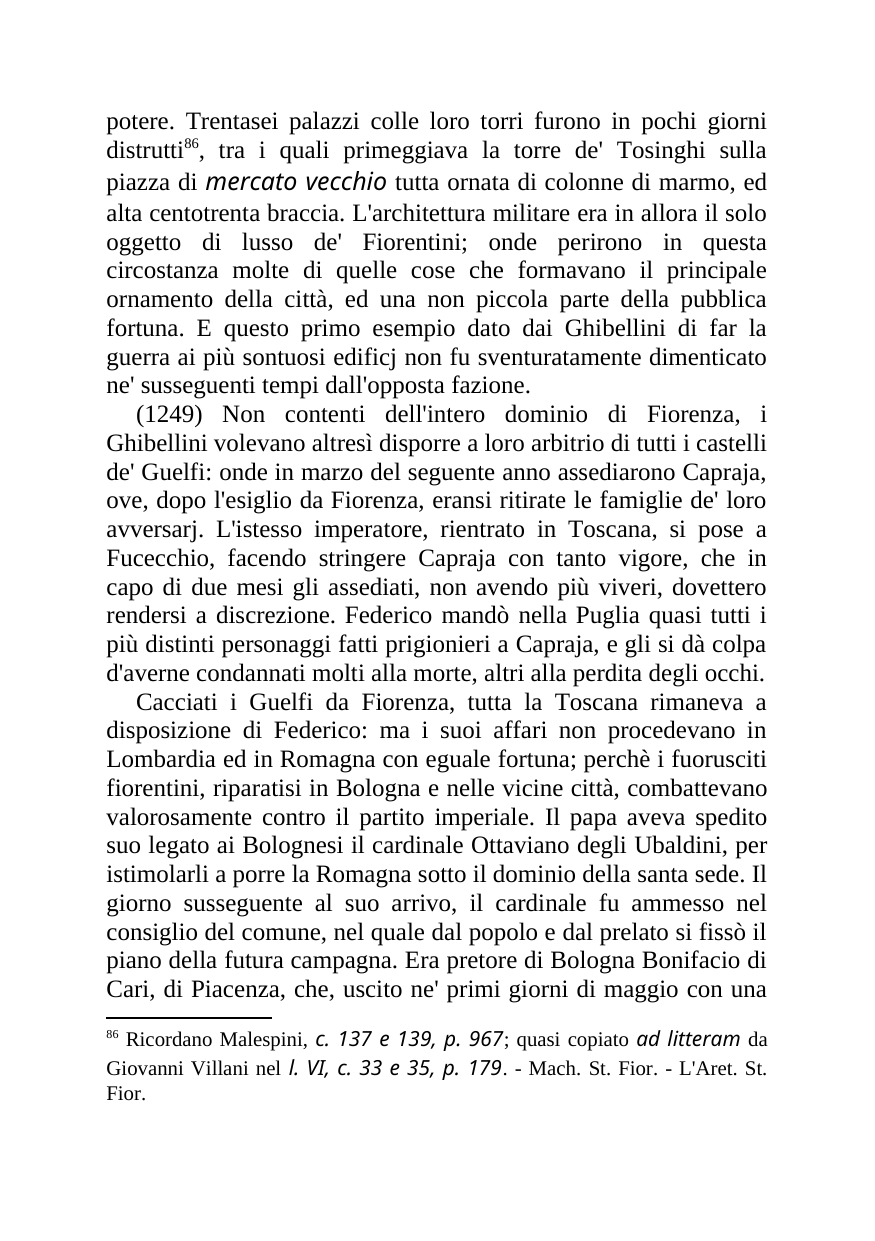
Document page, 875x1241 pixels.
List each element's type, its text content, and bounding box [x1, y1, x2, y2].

text Ricordano Malespini, c. 137 e 139, p. 967; quasi copiato ad litteram da Giovanni Villani nel l. VI, c. 33 e 35, p. 179. - Mach. St. Fior. - L'Aret. St. Fior. [106, 1024, 768, 1105]
text Cacciati i Guelfi da Fiorenza, tutta la Toscana rimaneva a disposizione di Federico: ma i suoi affari non procedevano in Lombardia ed in Romagna con eguale fortuna; perchè i fuorusciti fiorentini, riparatisi in Bologna e nelle vicine città, combattevano valorosamente contro il partito imperiale. Il papa aveva spedito suo legato ai Bolognesi il cardinale Ottaviano degli Ubaldini, per istimolarli a porre la Romagna sotto il dominio della santa sede. Il giorno susseguente al suo arrivo, il cardinale fu ammesso nel consiglio del comune, nel quale dal popolo e dal prelato si fissò il piano della futura campagna. Era pretore di Bologna Bonifacio di Cari, di Piacenza, che, uscito ne' primi giorni di maggio con una [106, 687, 768, 1003]
text potere. Trentasei palazzi colle loro torri furono in pochi giorni distrutti, tra i quali primeggiava la torre de' Tosinghi sulla piazza di mercato vecchio tutta ornata di colonne di marmo, ed alta centotrenta braccia. L'architettura militare era in allora il solo oggetto di lusso de' Fiorentini; onde perirono in questa circostanza molte di quelle cose che formavano il principale ornamento della città, ed una non piccola parte della pubblica fortuna. E questo primo esempio dato dai Ghibellini di far la guerra ai più sontuosi edificj non fu sventuratamente dimenticato ne' susseguenti tempi dall'opposta fazione. [106, 106, 768, 399]
text (1249) Non contenti dell'intero dominio di Fiorenza, i Ghibellini volevano altresì disporre a loro arbitrio di tutti i castelli de' Guelfi: onde in marzo del seguente anno assediarono Capraja, ove, dopo l'esiglio da Fiorenza, eransi ritirate le famiglie de' loro avversarj. L'istesso imperatore, rientrato in Toscana, si pose a Fucecchio, facendo stringere Capraja con tanto vigore, che in capo di due mesi gli assediati, non avendo più viveri, dovettero rendersi a discrezione. Federico mandò nella Puglia quasi tutti i più distinti personaggi fatti prigionieri a Capraja, e gli si dà colpa d'averne condannati molti alla morte, altri alla perdita degli occhi. [106, 399, 768, 687]
